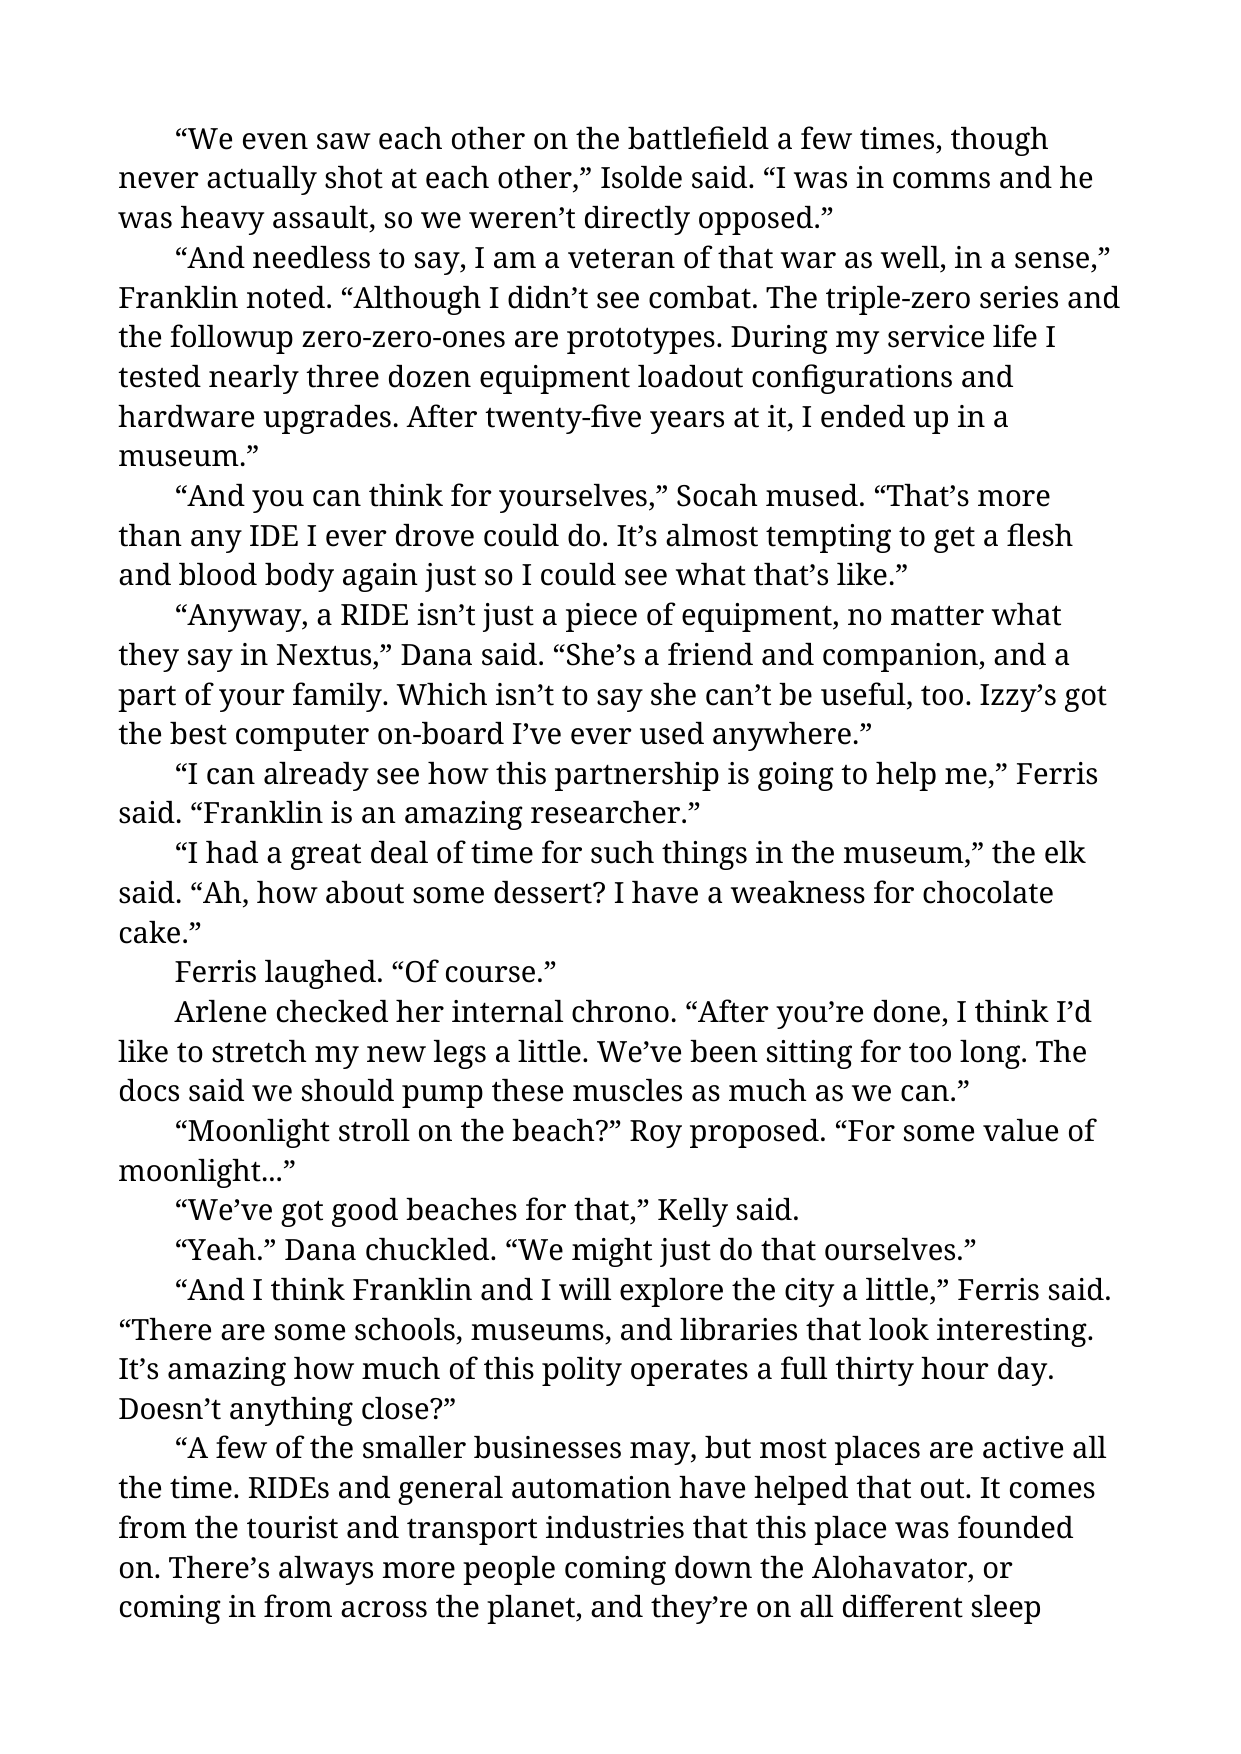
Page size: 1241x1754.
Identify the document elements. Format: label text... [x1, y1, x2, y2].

text Ferris laughed. “Of course.” [118, 952, 1122, 991]
text “And you can think for yourselves,” Socah mused. “That’s more than any IDE I ever drove could do. It’s almost tempting to get a flesh and blood body again just so I could see what that’s like.” [118, 475, 1122, 594]
text “And I think Franklin and I will explore the city a little,” Ferris said. “There are some schools, museums, and libraries that look interesting. It’s amazing how much of this polity operates a full thirty hour day. Doesn’t anything close?” [118, 1269, 1122, 1428]
text Arlene checked her internal chrono. “After you’re done, I think I’d like to stretch my new legs a little. We’ve been sitting for too long. The docs said we should pump these muscles as much as we can.” [118, 991, 1122, 1110]
text “Yeah.” Dana chuckled. “We might just do that ourselves.” [118, 1229, 1122, 1269]
text “Moonlight stroll on the beach?” Roy proposed. “For some value of moonlight...” [118, 1110, 1122, 1190]
text “A few of the smaller businesses may, but most places are active all the time. RIDEs and general automation have helped that out. It comes from the tourist and transport industries that this place was founded on. There’s always more people coming down the Alohavator, or coming in from across the planet, and they’re on all different sleep [118, 1428, 1122, 1626]
text “We’ve got good beaches for that,” Kelly said. [118, 1190, 1122, 1229]
text “I can already see how this partnership is going to help me,” Ferris said. “Franklin is an amazing researcher.” [118, 753, 1122, 832]
text “And needless to say, I am a veteran of that war as well, in a sense,” Franklin noted. “Although I didn’t see combat. The triple-zero series and the followup zero-zero-ones are prototypes. During my service life I tested nearly three dozen equipment loadout configurations and hardware upgrades. After twenty-five years at it, I ended up in a museum.” [118, 237, 1122, 475]
text “We even saw each other on the battlefield a few times, though never actually shot at each other,” Isolde said. “I was in comms and he was heavy assault, so we weren’t directly opposed.” [118, 118, 1122, 237]
text “Anyway, a RIDE isn’t just a piece of equipment, no matter what they say in Nextus,” Dana said. “She’s a friend and companion, and a part of your family. Which isn’t to say she can’t be useful, too. Izzy’s got the best computer on-board I’ve ever used anywhere.” [118, 594, 1122, 753]
text “I had a great deal of time for such things in the museum,” the elk said. “Ah, how about some dessert? I have a weakness for chocolate cake.” [118, 832, 1122, 952]
